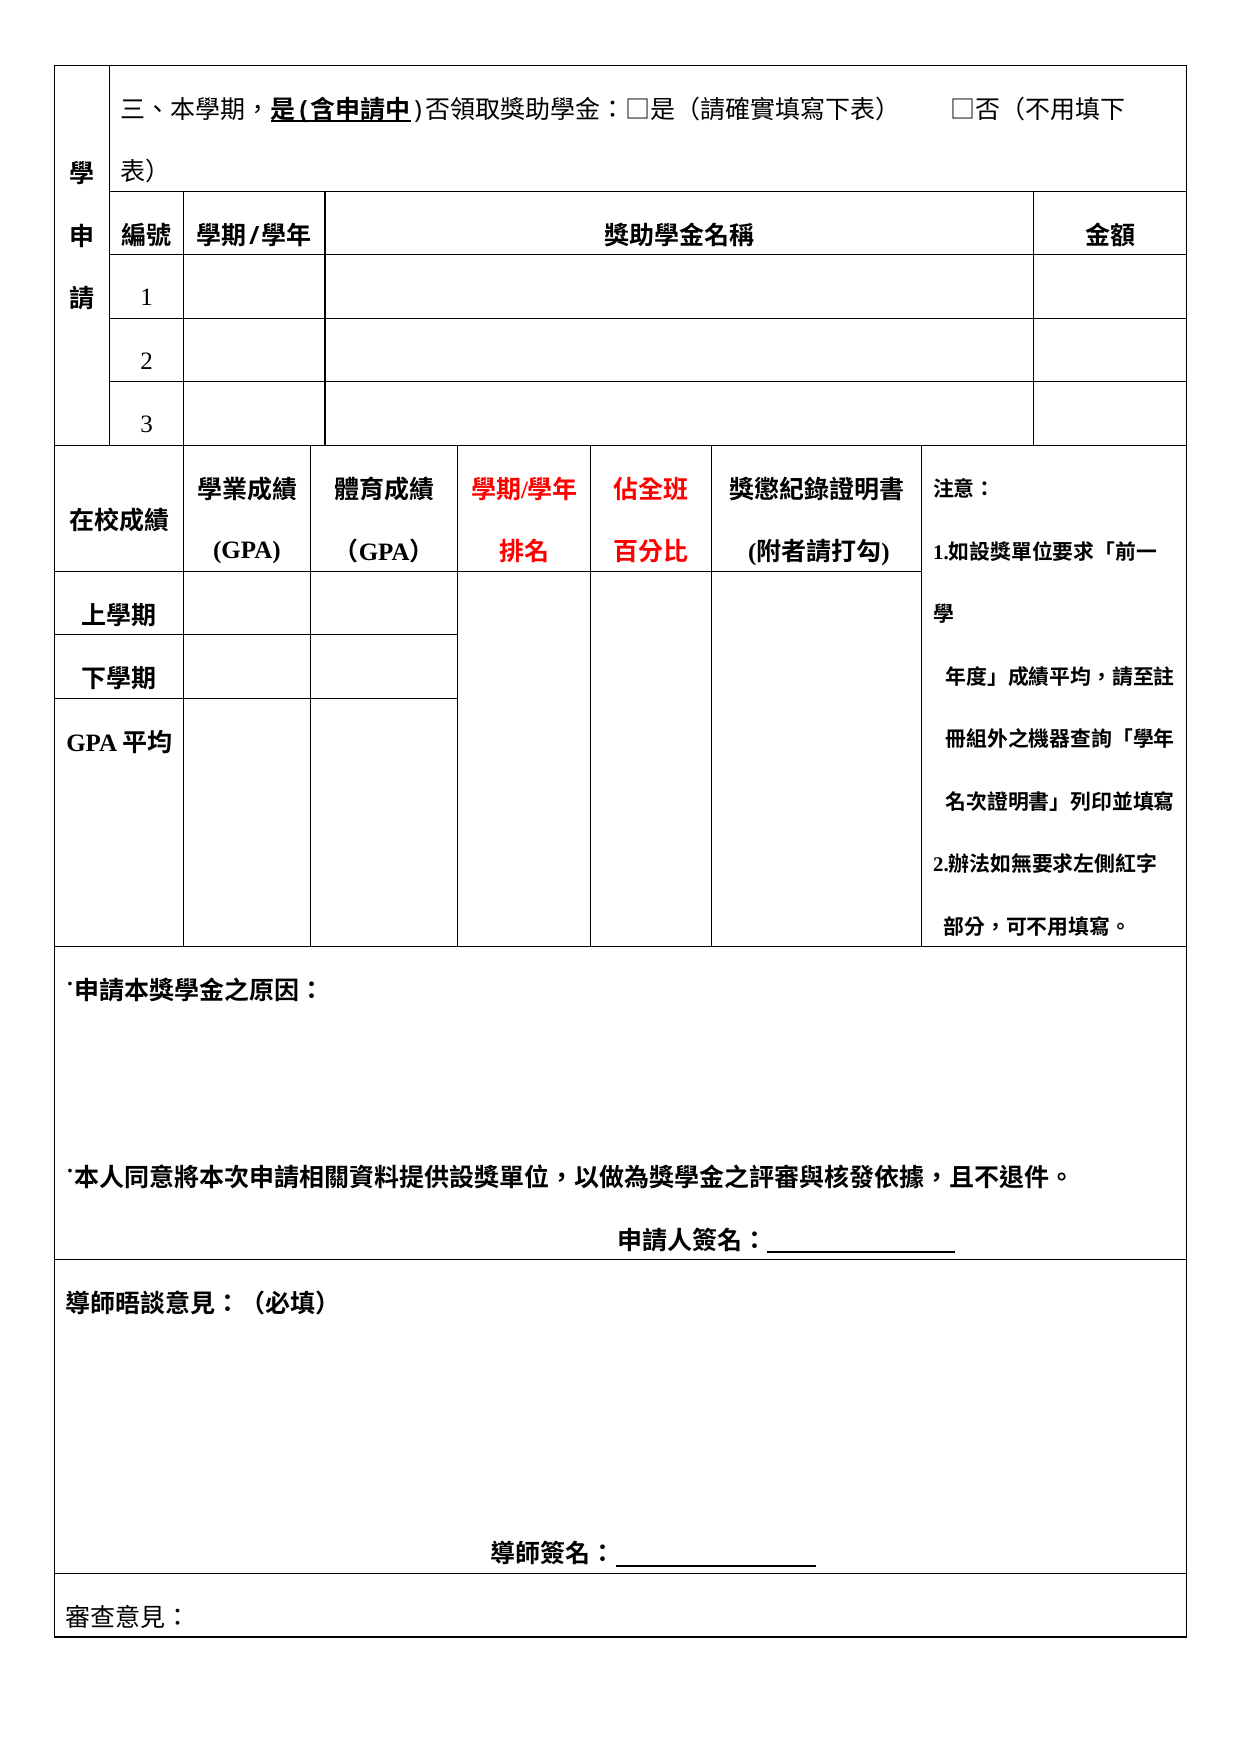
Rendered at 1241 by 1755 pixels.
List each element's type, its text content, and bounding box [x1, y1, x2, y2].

table_cell 2 [110, 319, 183, 381]
table_cell 獎懲紀錄證明書 (附者請打勾) [712, 446, 921, 571]
table_cell [326, 319, 1033, 381]
table_cell 佔全班百分比 [591, 446, 711, 571]
table_cell 學期/學年 排名 [458, 446, 590, 571]
table_cell 導師晤談意見：（必填） 導師簽名： [55, 1260, 1186, 1573]
table_cell [184, 572, 310, 634]
table_cell 學期/學年 [184, 192, 324, 254]
table_cell [326, 255, 1033, 318]
table_cell [458, 572, 590, 946]
table_cell [184, 255, 324, 318]
table_cell 上學期 [55, 572, 183, 634]
table_cell [1034, 255, 1186, 318]
table_cell 體育成績（GPA） [311, 446, 457, 571]
table_cell [311, 635, 457, 698]
table_cell [591, 572, 711, 946]
table_cell [311, 699, 457, 946]
table_cell GPA平均 [55, 699, 183, 946]
table_cell [1034, 382, 1186, 445]
table_cell 1 [110, 255, 183, 318]
table_cell ˙申請本獎學金之原因： ˙本人同意將本次申請相關資料提供設獎單位，以做為獎學金之評審與核發依據，且不退件。 申請人簽名： [55, 947, 1186, 1259]
table_cell 助助學 申請 [55, 66, 109, 445]
table_cell [184, 382, 324, 445]
table_cell [184, 635, 310, 698]
table_cell 審查意見： [55, 1574, 1186, 1636]
table_cell [311, 572, 457, 634]
table_cell [184, 319, 324, 381]
table_cell 編號 [110, 192, 183, 254]
table_cell 三、本學期，是(含申請中)否領取獎助學金：□是（請確實填寫下表） □否（不用填下表） [110, 66, 1186, 191]
table_cell [326, 382, 1033, 445]
table_cell [184, 699, 310, 946]
table_cell 金額 [1034, 192, 1186, 254]
table_cell 注意： 1.如設獎單位要求「前一學 年度」成績平均，請至註冊組外之機器查詢「學年名次證明書」列印並填寫 2.辦法如無要求左側紅字 部分，可不用填寫。 [922, 446, 1186, 946]
table_cell 3 [110, 382, 183, 445]
table_cell 學業成績(GPA) [184, 446, 310, 571]
table_cell 下學期 [55, 635, 183, 698]
table_cell [712, 572, 921, 946]
table_cell 獎助學金名稱 [326, 192, 1033, 254]
table_cell [1034, 319, 1186, 381]
table_cell 在校成績 [55, 446, 183, 571]
